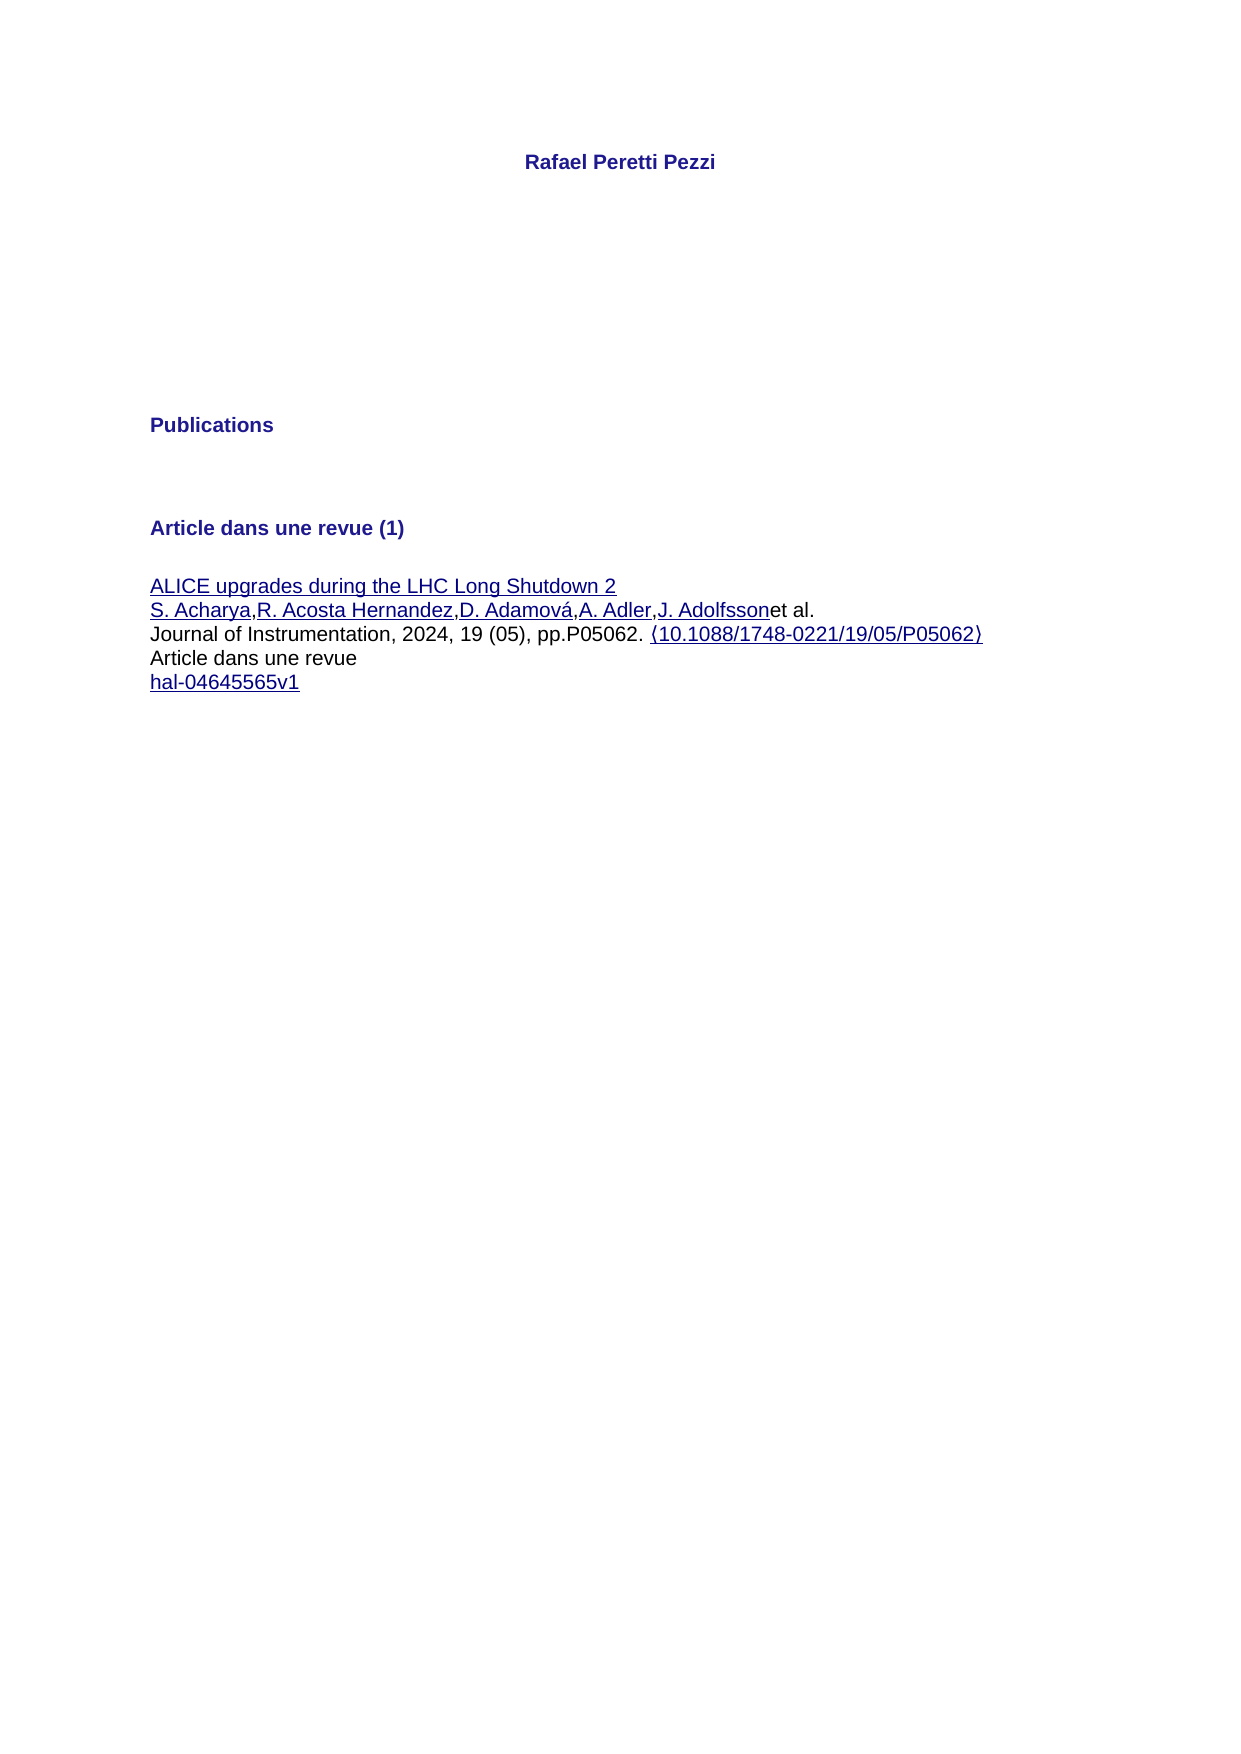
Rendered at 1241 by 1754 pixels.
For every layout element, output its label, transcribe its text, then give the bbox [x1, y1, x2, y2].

table_header ALICE upgrades during the LHC Long Shutdown 2 S. Acharya,R. Acosta Hernandez,D. Adamová,A. Adler,J. Adolfssonet al. Journal of Instrumentation, 2024, 19 (05), pp.P05062. ⟨10.1088/1748-0221/19/05/P05062⟩ Article dans une revue hal-04645565v1 [150, 574, 1090, 694]
subtitle Publications [150, 412, 1090, 436]
subtitle Rafael Peretti Pezzi [150, 150, 1090, 174]
subtitle Article dans une revue (1) [150, 516, 1090, 539]
